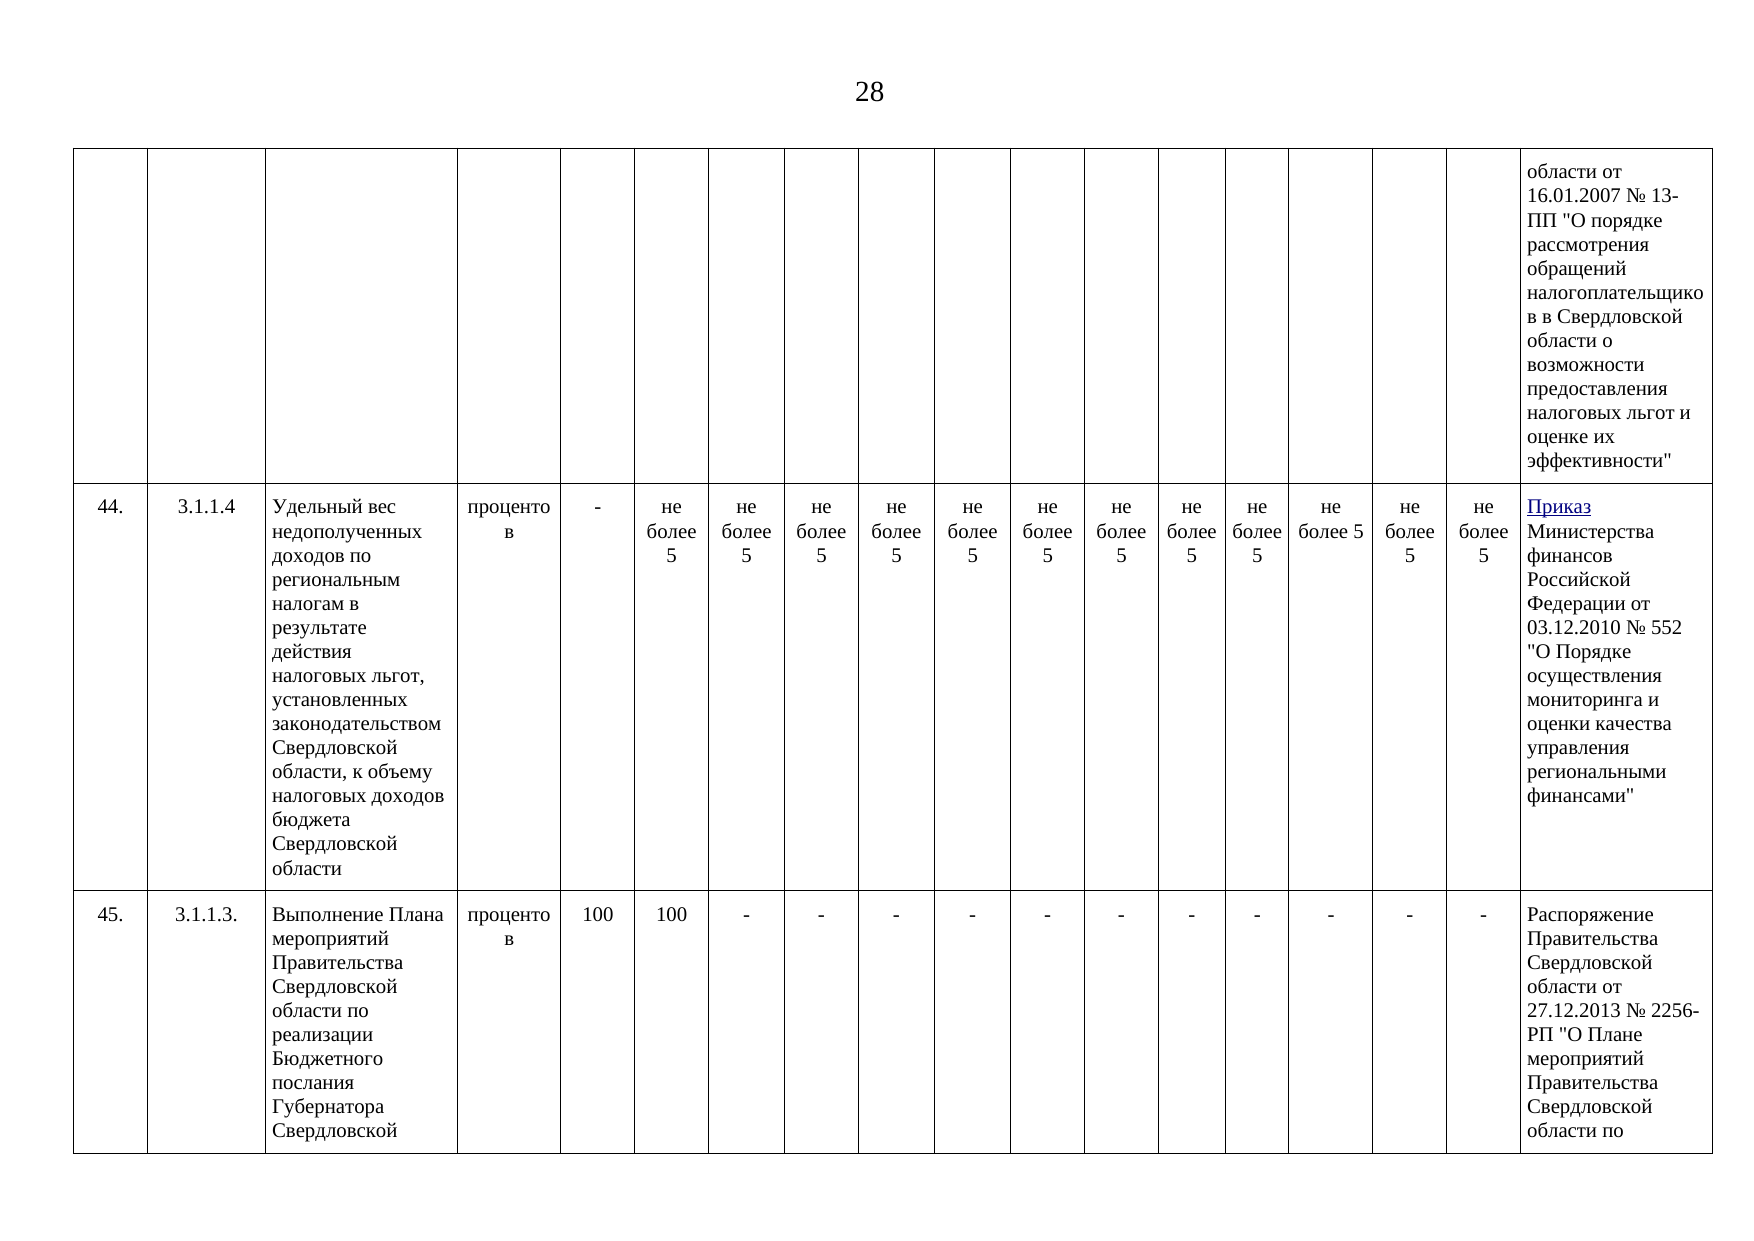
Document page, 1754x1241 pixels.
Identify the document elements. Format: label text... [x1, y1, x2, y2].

table_cell Удельный вес недополученных доходов по региональным налогам в результате действия налоговых льгот, установленных законодательством Свердловской области, к объему налоговых доходов бюджета Свердловской области [266, 484, 457, 890]
table_cell Распоряжение Правительства Свердловской области от 27.12.2013 № 2256-РП "О Плане мероприятий Правительства Свердловской области по [1521, 891, 1712, 1153]
table_cell - [1373, 891, 1446, 1153]
table_cell - [935, 149, 1010, 483]
table_cell - [1011, 149, 1084, 483]
table_cell [148, 149, 265, 483]
table_cell - [1159, 891, 1225, 1153]
table_cell - [859, 149, 934, 483]
table_cell процентов [458, 891, 560, 1153]
table_cell не более 5 [1085, 484, 1158, 890]
table_cell - [1289, 891, 1372, 1153]
table_cell - [1011, 891, 1084, 1153]
table_cell - [1226, 149, 1288, 483]
table_cell - [785, 891, 858, 1153]
table_cell 100 [561, 891, 634, 1153]
table_cell - [1226, 891, 1288, 1153]
table_cell не более 5 [1159, 484, 1225, 890]
table_cell процентов [458, 484, 560, 890]
table_cell [266, 149, 457, 483]
table_cell не более 5 [1289, 484, 1372, 890]
table_cell - [561, 484, 634, 890]
table_cell 45. [74, 891, 147, 1153]
table_cell [74, 149, 147, 483]
table_cell не более 5 [1373, 484, 1446, 890]
table_cell - [709, 149, 784, 483]
table_cell не более 5 [635, 484, 708, 890]
table_cell - [1447, 891, 1520, 1153]
table_cell [561, 149, 634, 483]
table_cell - [785, 149, 858, 483]
table_cell не более 5 [935, 484, 1010, 890]
table_cell не более 5 [1447, 484, 1520, 890]
table_cell 100 [635, 891, 708, 1153]
table_cell не более 5 [709, 484, 784, 890]
table_cell Приказ Министерства финансов Российской Федерации от 03.12.2010 № 552 "О Порядке осуществления мониторинга и оценки качества управления региональными финансами" [1521, 484, 1712, 890]
table_cell не более 5 [1011, 484, 1084, 890]
table_cell - [859, 891, 934, 1153]
table_cell - [1289, 149, 1372, 483]
table_cell 3.1.1.3. [148, 891, 265, 1153]
table_cell - [935, 891, 1010, 1153]
table_cell 3.1.1.4 [148, 484, 265, 890]
table_cell [458, 149, 560, 483]
table_cell - [1373, 149, 1446, 483]
table_cell - [635, 149, 708, 483]
table_cell - [1085, 149, 1158, 483]
table_cell 44. [74, 484, 147, 890]
table_cell не более 5 [859, 484, 934, 890]
table_cell - [709, 891, 784, 1153]
table_cell - [1085, 891, 1158, 1153]
table_cell - [1447, 149, 1520, 483]
table_cell Выполнение Плана мероприятий Правительства Свердловской области по реализации Бюджетного послания Губернатора Свердловской [266, 891, 457, 1153]
table_cell не более 5 [785, 484, 858, 890]
table_cell не более 5 [1226, 484, 1288, 890]
table_cell - [1159, 149, 1225, 483]
table_cell области от 16.01.2007 № 13-ПП "О порядке рассмотрения обращений налогоплательщиков в Свердловской области о возможности предоставления налоговых льгот и оценке их эффективности" [1521, 149, 1712, 483]
